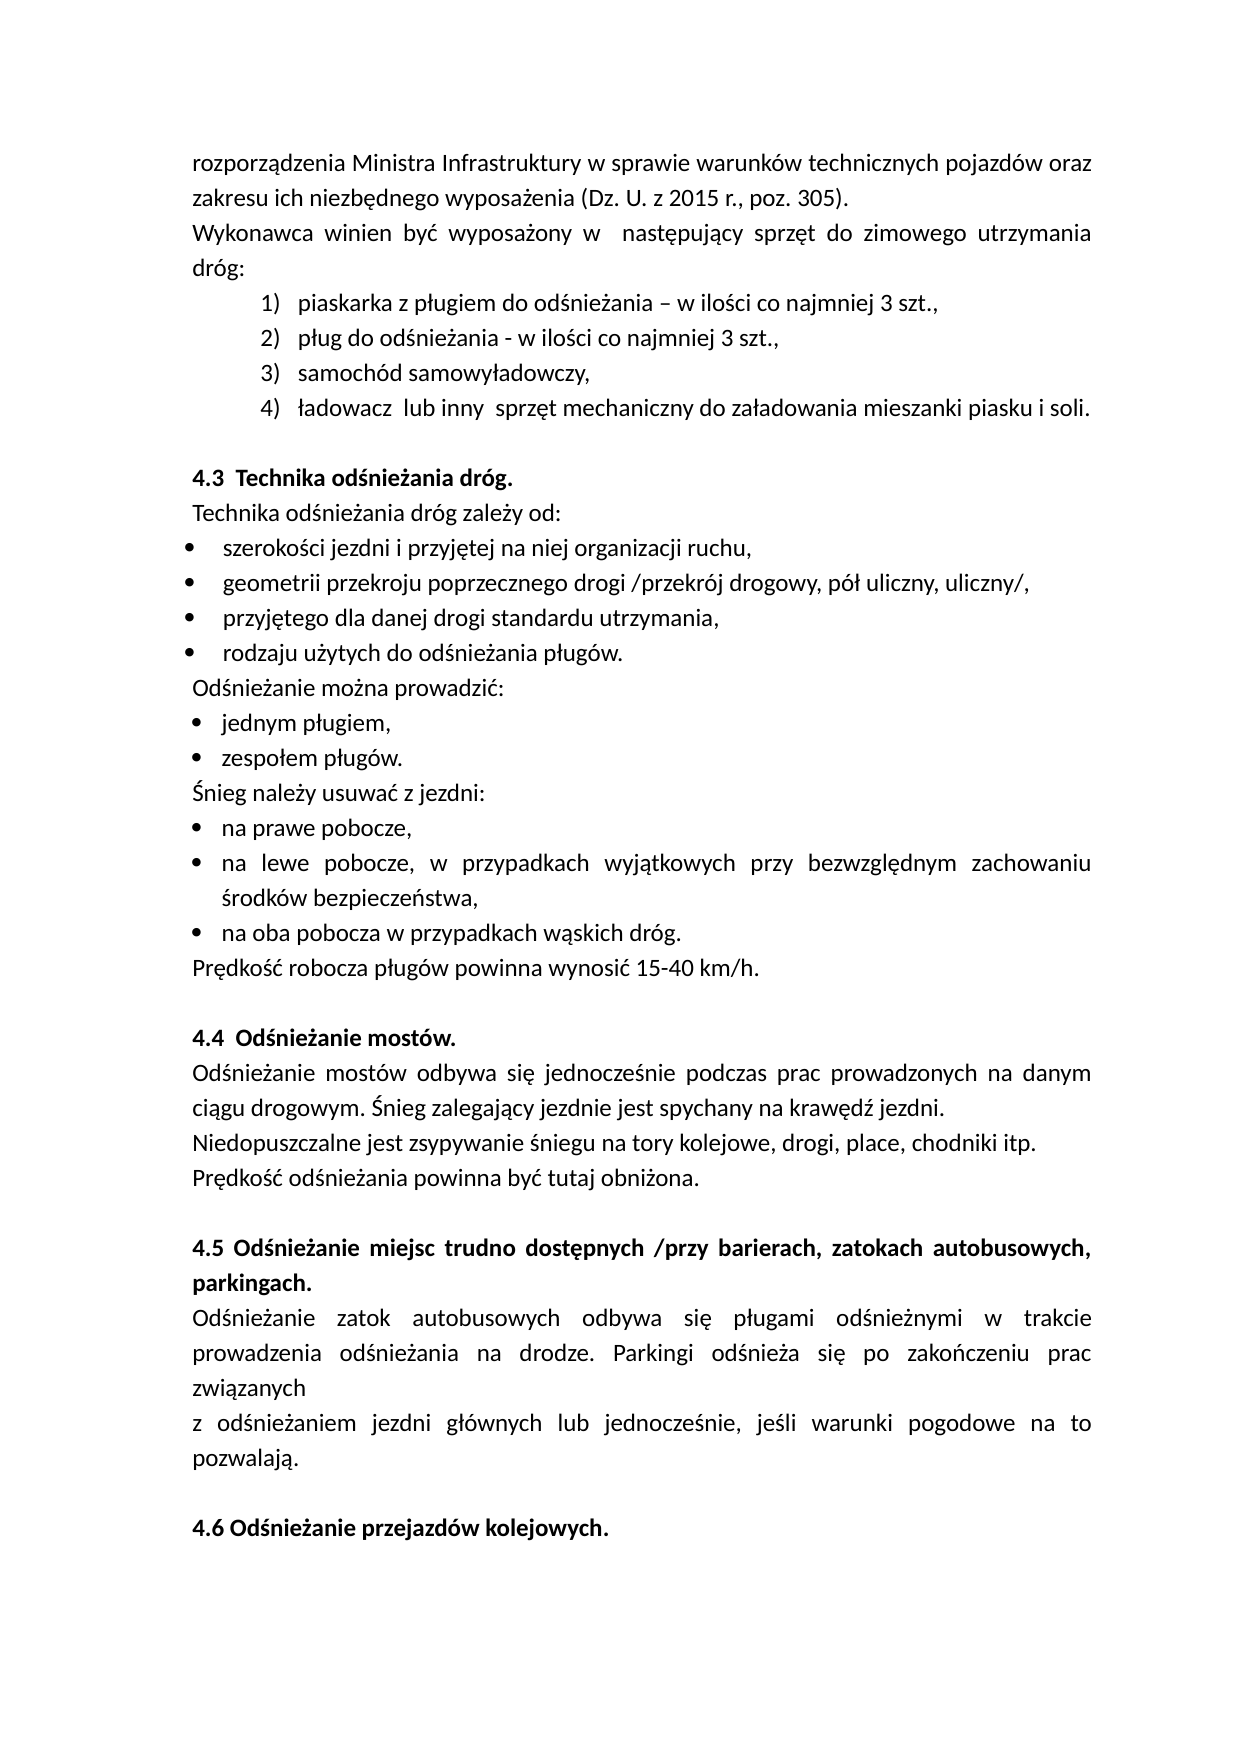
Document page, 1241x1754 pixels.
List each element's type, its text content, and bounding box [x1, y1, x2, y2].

list jednym pługiem, [192, 708, 1093, 738]
text Śnieg należy usuwać z jezdni: [192, 778, 1093, 808]
text Odśnieżanie można prowadzić: [192, 673, 1093, 703]
text Odśnieżanie mostów odbywa się jednocześnie podczas prac prowadzonych na danym ciągu drogowym. Śnieg zalegający jezdnie jest spychany na krawędź jezdni. [192, 1058, 1093, 1123]
text Odśnieżanie zatok autobusowych odbywa się pługami odśnieżnymi w trakcie prowadzenia odśnieżania na drodze. Parkingi odśnieża się po zakończeniu prac związanych z odśnieżaniem jezdni głównych lub jednocześnie, jeśli warunki pogodowe na to pozwalają. [192, 1303, 1093, 1473]
text 4.5 Odśnieżanie miejsc trudno dostępnych /przy barierach, zatokach autobusowych, parkingach. [192, 1233, 1093, 1298]
list na lewe pobocze, w przypadkach wyjątkowych przy bezwzględnym zachowaniu środków bezpieczeństwa, [192, 848, 1093, 913]
list geometrii przekroju poprzecznego drogi /przekrój drogowy, pół uliczny, uliczny/, [185, 568, 1093, 598]
list piaskarka z pługiem do odśnieżania – w ilości co najmniej 3 szt., [260, 288, 1093, 318]
list szerokości jezdni i przyjętej na niej organizacji ruchu, [185, 533, 1093, 563]
text Technika odśnieżania dróg zależy od: [192, 498, 1093, 528]
list na oba pobocza w przypadkach wąskich dróg. [192, 918, 1093, 948]
list zespołem pługów. [192, 743, 1093, 773]
text rozporządzenia Ministra Infrastruktury w sprawie warunków technicznych pojazdów oraz zakresu ich niezbędnego wyposażenia (Dz. U. z 2015 r., poz. 305). [192, 148, 1093, 213]
list rodzaju użytych do odśnieżania pługów. [185, 638, 1093, 668]
text Prędkość odśnieżania powinna być tutaj obniżona. [192, 1163, 1093, 1193]
list samochód samowyładowczy, [260, 358, 1093, 388]
list ładowacz lub inny sprzęt mechaniczny do załadowania mieszanki piasku i soli. [260, 393, 1093, 423]
text 4.3 Technika odśnieżania dróg. [192, 463, 1093, 493]
text Wykonawca winien być wyposażony w następujący sprzęt do zimowego utrzymania dróg: [192, 218, 1093, 283]
text 4.4 Odśnieżanie mostów. [192, 1023, 1093, 1053]
text Niedopuszczalne jest zsypywanie śniegu na tory kolejowe, drogi, place, chodniki itp. [192, 1128, 1093, 1158]
list na prawe pobocze, [192, 813, 1093, 843]
list przyjętego dla danej drogi standardu utrzymania, [185, 603, 1093, 633]
text 4.6 Odśnieżanie przejazdów kolejowych. [192, 1513, 1093, 1543]
list pług do odśnieżania - w ilości co najmniej 3 szt., [260, 323, 1093, 353]
text Prędkość robocza pługów powinna wynosić 15-40 km/h. [192, 953, 1093, 983]
